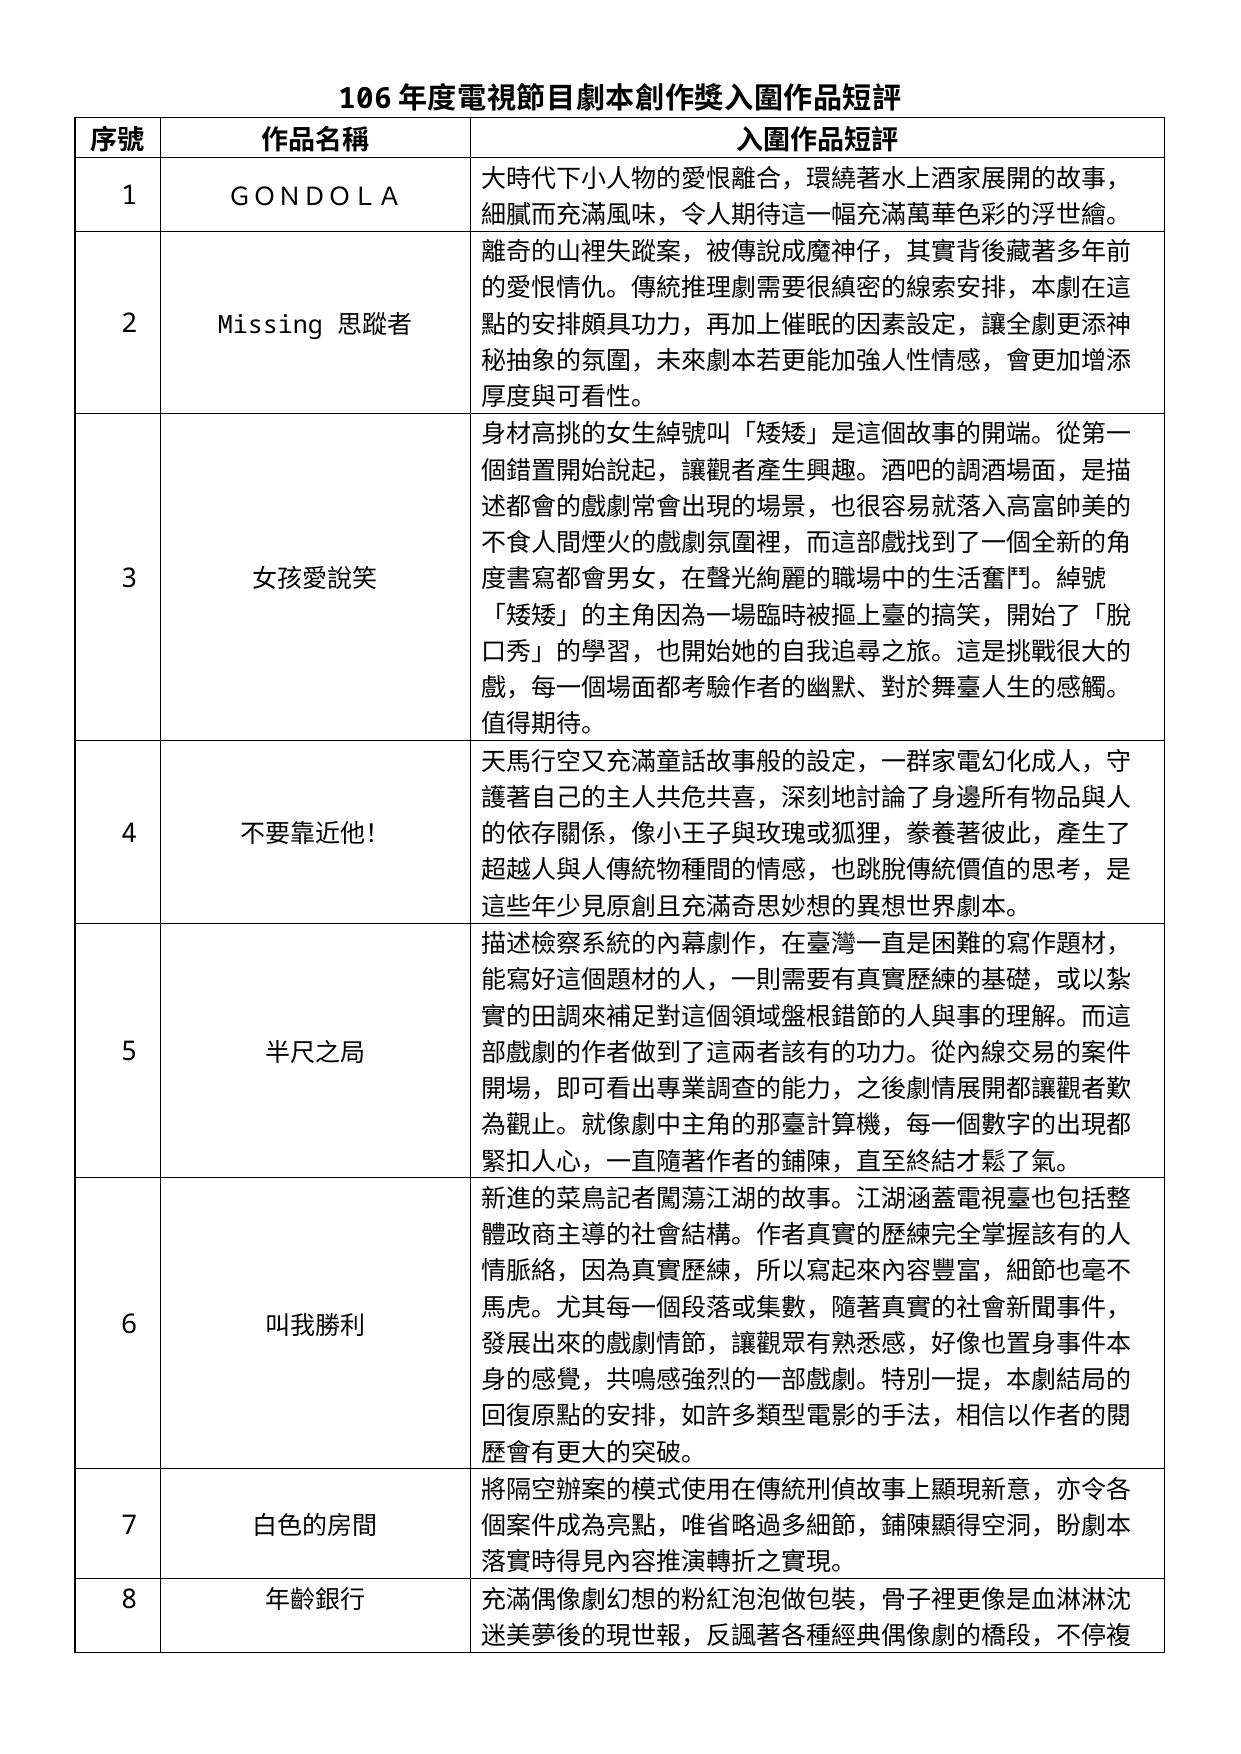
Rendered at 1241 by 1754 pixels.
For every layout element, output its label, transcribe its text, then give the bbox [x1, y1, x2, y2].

text 106年度電視節目劇本創作獎入圍作品短評 [75, 75, 1165, 117]
table_cell 不要靠近他！ [161, 741, 470, 922]
table_header 入圍作品短評 [471, 118, 1164, 157]
table_cell 6 [76, 1178, 160, 1468]
table_header 序號 [76, 118, 160, 157]
table_cell 天馬行空又充滿童話故事般的設定，一群家電幻化成人，守護著自己的主人共危共喜，深刻地討論了身邊所有物品與人的依存關係，像小王子與玫瑰或狐狸，豢養著彼此，產生了超越人與人傳統物種間的情感，也跳脫傳統價值的思考，是這些年少見原創且充滿奇思妙想的異想世界劇本。 [471, 741, 1164, 922]
table_cell 新進的菜鳥記者闖蕩江湖的故事。江湖涵蓋電視臺也包括整體政商主導的社會結構。作者真實的歷練完全掌握該有的人情脈絡，因為真實歷練，所以寫起來內容豐富，細節也毫不馬虎。尤其每一個段落或集數，隨著真實的社會新聞事件，發展出來的戲劇情節，讓觀眾有熟悉感，好像也置身事件本身的感覺，共鳴感強烈的一部戲劇。特別一提，本劇結局的回復原點的安排，如許多類型電影的手法，相信以作者的閱歷會有更大的突破。 [471, 1178, 1164, 1468]
table_cell ＧＯＮＤＯＬＡ [161, 158, 470, 231]
table_cell 叫我勝利 [161, 1178, 470, 1468]
table_cell 女孩愛說笑 [161, 414, 470, 740]
table_cell 充滿偶像劇幻想的粉紅泡泡做包裝，骨子裡更像是血淋淋沈迷美夢後的現世報，反諷著各種經典偶像劇的橋段，不停複 [471, 1579, 1164, 1652]
table_header 作品名稱 [161, 118, 470, 157]
table_cell 半尺之局 [161, 924, 470, 1177]
table_cell 年齡銀行 [161, 1579, 470, 1652]
table_cell 5 [76, 924, 160, 1177]
table_cell 白色的房間 [161, 1469, 470, 1578]
table_cell 2 [76, 232, 160, 413]
table_cell 7 [76, 1469, 160, 1578]
table_cell 描述檢察系統的內幕劇作，在臺灣一直是困難的寫作題材，能寫好這個題材的人，一則需要有真實歷練的基礎，或以紮實的田調來補足對這個領域盤根錯節的人與事的理解。而這部戲劇的作者做到了這兩者該有的功力。從內線交易的案件開場，即可看出專業調查的能力，之後劇情展開都讓觀者歎為觀止。就像劇中主角的那臺計算機，每一個數字的出現都緊扣人心，一直隨著作者的鋪陳，直至終結才鬆了氣。 [471, 924, 1164, 1177]
table_cell 離奇的山裡失蹤案，被傳說成魔神仔，其實背後藏著多年前的愛恨情仇。傳統推理劇需要很縝密的線索安排，本劇在這點的安排頗具功力，再加上催眠的因素設定，讓全劇更添神秘抽象的氛圍，未來劇本若更能加強人性情感，會更加增添厚度與可看性。 [471, 232, 1164, 413]
table_cell 3 [76, 414, 160, 740]
table_cell 身材高挑的女生綽號叫「矮矮」是這個故事的開端。從第一個錯置開始說起，讓觀者產生興趣。酒吧的調酒場面，是描述都會的戲劇常會出現的場景，也很容易就落入高富帥美的不食人間煙火的戲劇氛圍裡，而這部戲找到了一個全新的角度書寫都會男女，在聲光絢麗的職場中的生活奮鬥。綽號「矮矮」的主角因為一場臨時被摳上臺的搞笑，開始了「脫口秀」的學習，也開始她的自我追尋之旅。這是挑戰很大的戲，每一個場面都考驗作者的幽默、對於舞臺人生的感觸。值得期待。 [471, 414, 1164, 740]
table_cell 大時代下小人物的愛恨離合，環繞著水上酒家展開的故事，細膩而充滿風味，令人期待這一幅充滿萬華色彩的浮世繪。 [471, 158, 1164, 231]
table_cell 8 [76, 1579, 160, 1652]
table_cell 1 [76, 158, 160, 231]
table_cell 4 [76, 741, 160, 922]
table_cell 將隔空辦案的模式使用在傳統刑偵故事上顯現新意，亦令各個案件成為亮點，唯省略過多細節，鋪陳顯得空洞，盼劇本落實時得見內容推演轉折之實現。 [471, 1469, 1164, 1578]
table_cell Missing 思蹤者 [161, 232, 470, 413]
